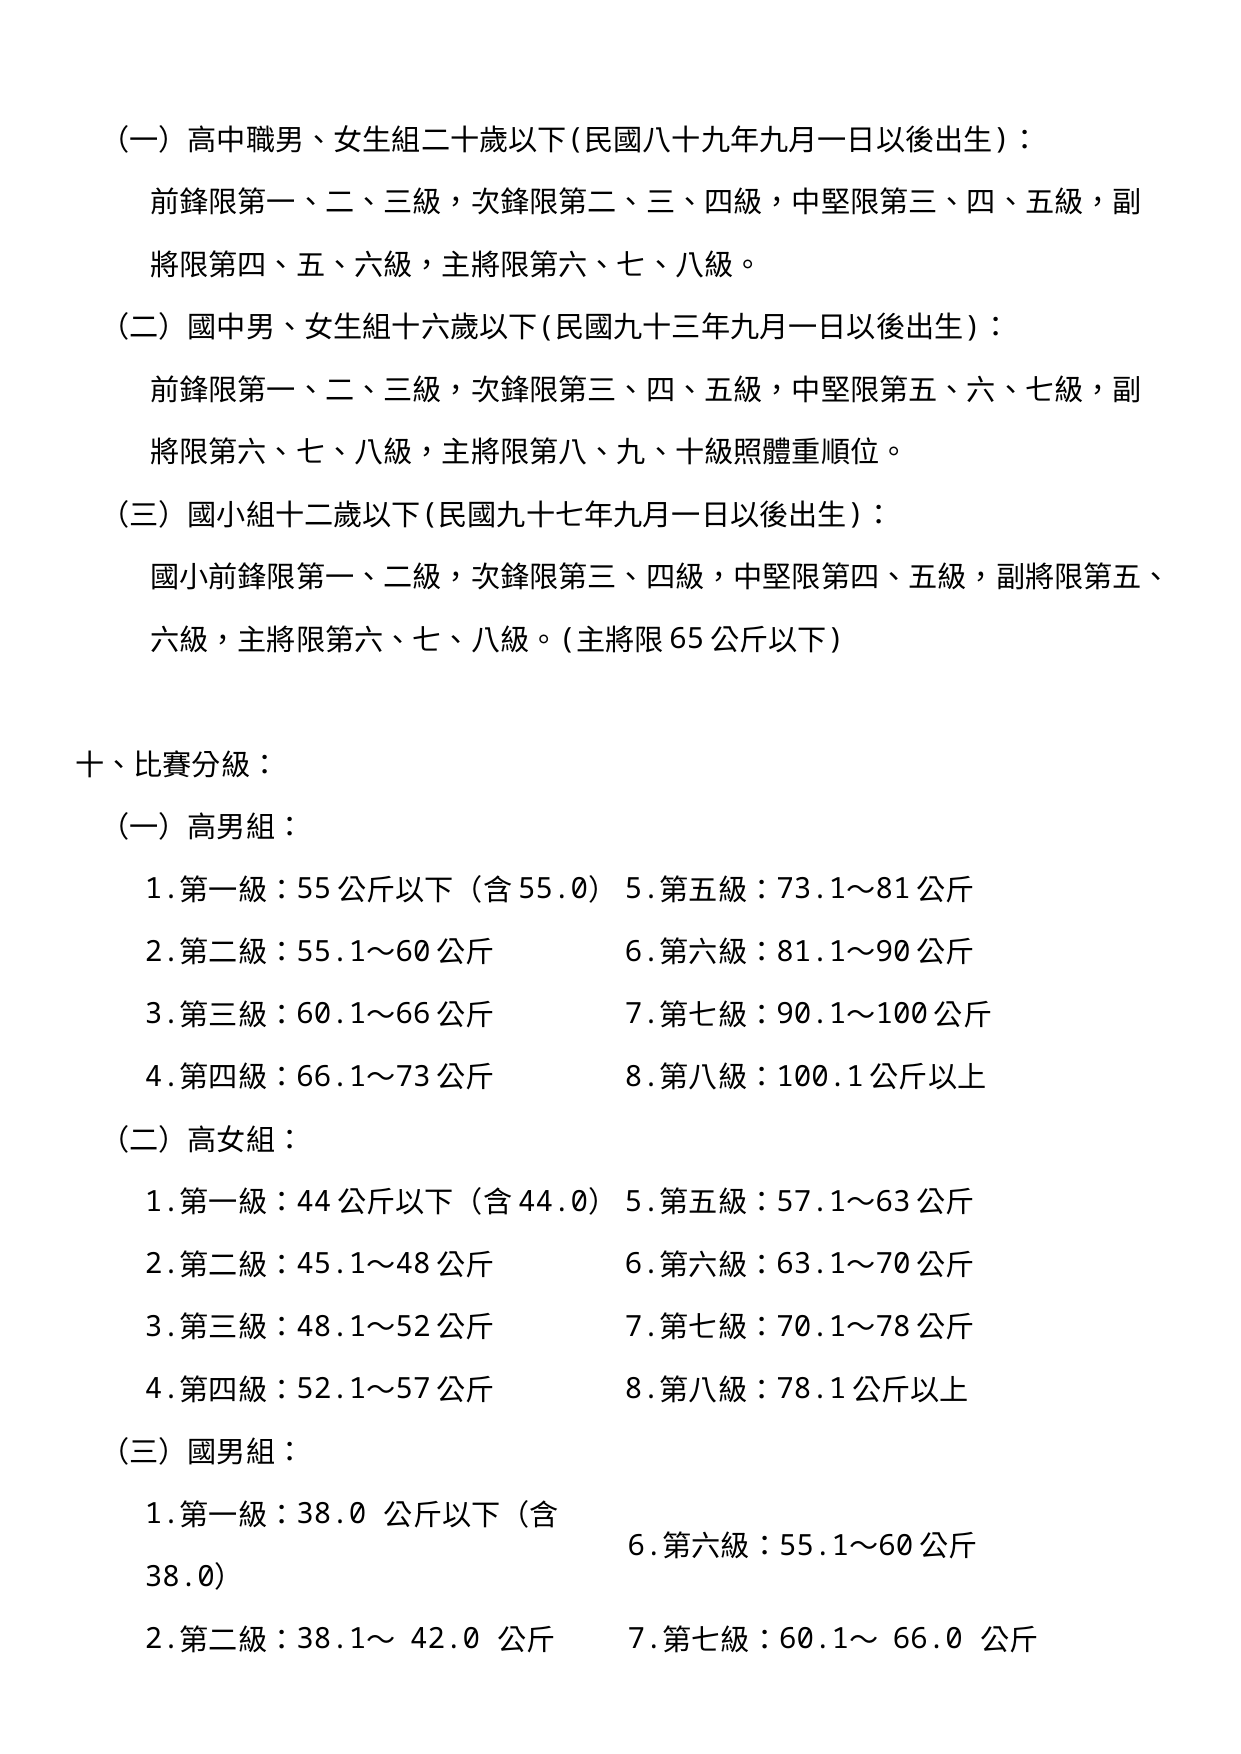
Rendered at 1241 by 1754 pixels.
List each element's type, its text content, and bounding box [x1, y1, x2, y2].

text （二）高女組： [100, 1096, 1165, 1158]
table_cell 8.第八級：100.1公斤以上 [622, 1033, 1072, 1096]
table_cell 4.第四級：66.1～73公斤 [142, 1033, 622, 1096]
text 前鋒限第一、二、三級，次鋒限第二、三、四級，中堅限第三、四、五級，副將限第四、五、六級，主將限第六、七、八級。 [150, 158, 1165, 283]
table_header 1.第一級：55公斤以下（含55.0） [142, 846, 622, 908]
table_header 1.第一級：44公斤以下（含44.0） [142, 1158, 622, 1221]
text （二）國中男、女生組十六歲以下(民國九十三年九月一日以後出生)： [100, 283, 1165, 346]
table_cell 2.第二級：55.1～60公斤 [142, 908, 622, 971]
table_header 5.第五級：57.1～63公斤 [622, 1158, 1072, 1221]
table_cell 6.第六級：81.1～90公斤 [622, 908, 1072, 971]
table_cell 3.第三級：60.1～66公斤 [142, 971, 622, 1033]
text 十、比賽分級： [75, 721, 1165, 783]
table_cell 7.第七級：70.1～78公斤 [622, 1283, 1072, 1346]
table_cell 3.第三級：48.1～52公斤 [142, 1283, 622, 1346]
text 國小前鋒限第一、二級，次鋒限第三、四級，中堅限第四、五級，副將限第五、六級，主將限第六、七、八級。(主將限65公斤以下) [150, 533, 1165, 658]
table_cell 7.第七級：90.1～100公斤 [622, 971, 1072, 1033]
text （三）國男組： [100, 1408, 1165, 1471]
table_header 6.第六級：55.1～60公斤 [624, 1471, 1072, 1596]
text 前鋒限第一、二、三級，次鋒限第三、四、五級，中堅限第五、六、七級，副將限第六、七、八級，主將限第八、九、十級照體重順位。 [150, 346, 1165, 471]
text （一）高中職男、女生組二十歲以下(民國八十九年九月一日以後出生)： [100, 96, 1165, 158]
table_header 1.第一級：38.0 公斤以下（含38.0） [142, 1471, 624, 1596]
table_cell 4.第四級：52.1～57公斤 [142, 1346, 622, 1408]
table_cell 8.第八級：78.1公斤以上 [622, 1346, 1072, 1408]
table_cell 2.第二級：38.1～ 42.0 公斤 [142, 1596, 624, 1658]
table_header 5.第五級：73.1～81公斤 [622, 846, 1072, 908]
table_cell 2.第二級：45.1～48公斤 [142, 1221, 622, 1283]
text （三）國小組十二歲以下(民國九十七年九月一日以後出生)： [100, 471, 1165, 533]
text （一）高男組： [100, 783, 1165, 846]
table_cell 6.第六級：63.1～70公斤 [622, 1221, 1072, 1283]
table_cell 7.第七級：60.1～ 66.0 公斤 [624, 1596, 1072, 1658]
